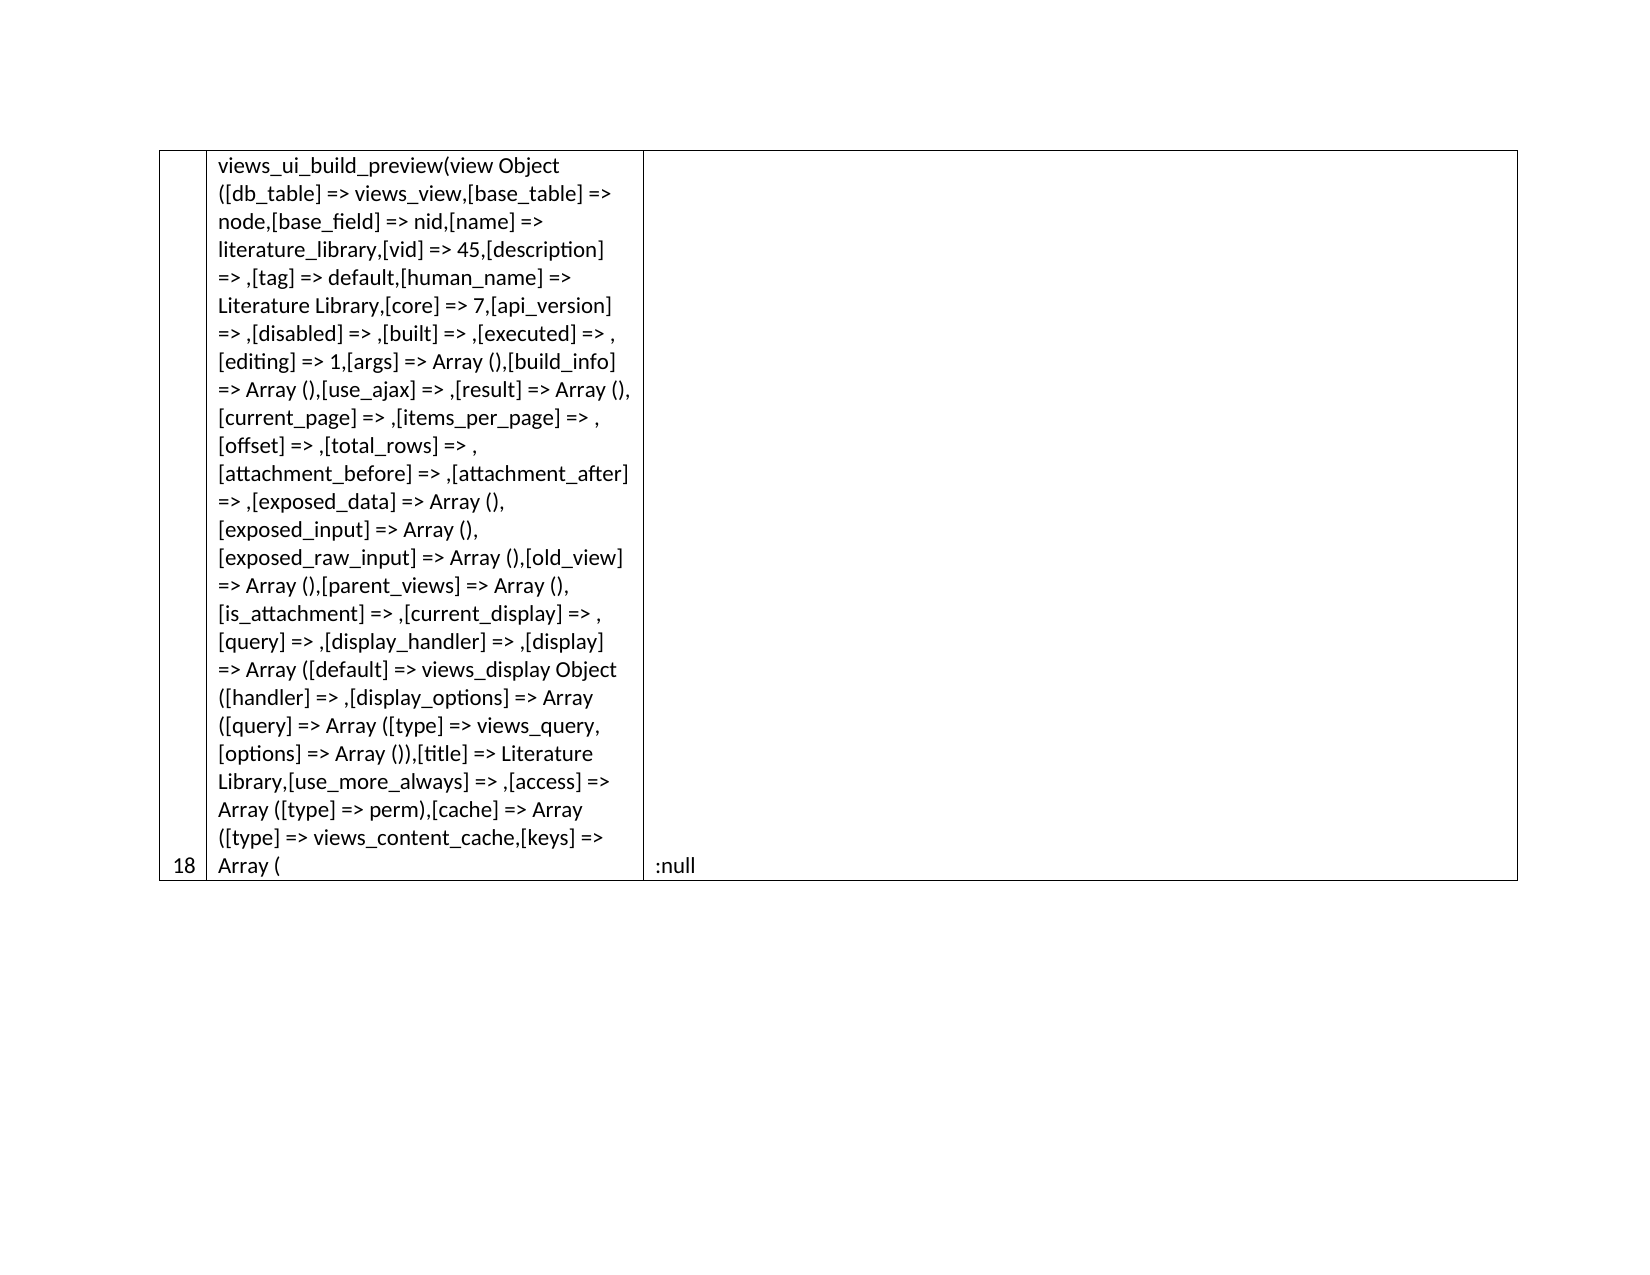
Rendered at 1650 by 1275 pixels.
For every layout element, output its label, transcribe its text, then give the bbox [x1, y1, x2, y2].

table_cell :null [644, 151, 1517, 879]
table_cell views_ui_build_preview(view Object ([db_table] => views_view,[base_table] => node,[base_field] => nid,[name] => literature_library,[vid] => 45,[description] => ,[tag] => default,[human_name] => Literature Library,[core] => 7,[api_version] => ,[disabled] => ,[built] => ,[executed] => ,[editing] => 1,[args] => Array (),[build_info] => Array (),[use_ajax] => ,[result] => Array (),[current_page] => ,[items_per_page] => ,[offset] => ,[total_rows] => ,[attachment_before] => ,[attachment_after] => ,[exposed_data] => Array (),[exposed_input] => Array (),[exposed_raw_input] => Array (),[old_view] => Array (),[parent_views] => Array (),[is_attachment] => ,[current_display] => ,[query] => ,[display_handler] => ,[display] => Array ([default] => views_display Object ([handler] => ,[display_options] => Array ([query] => Array ([type] => views_query,[options] => Array ()),[title] => Literature Library,[use_more_always] => ,[access] => Array ([type] => perm),[cache] => Array ([type] => views_content_cache,[keys] => Array ( [207, 151, 643, 879]
table_cell 18 [160, 151, 206, 879]
